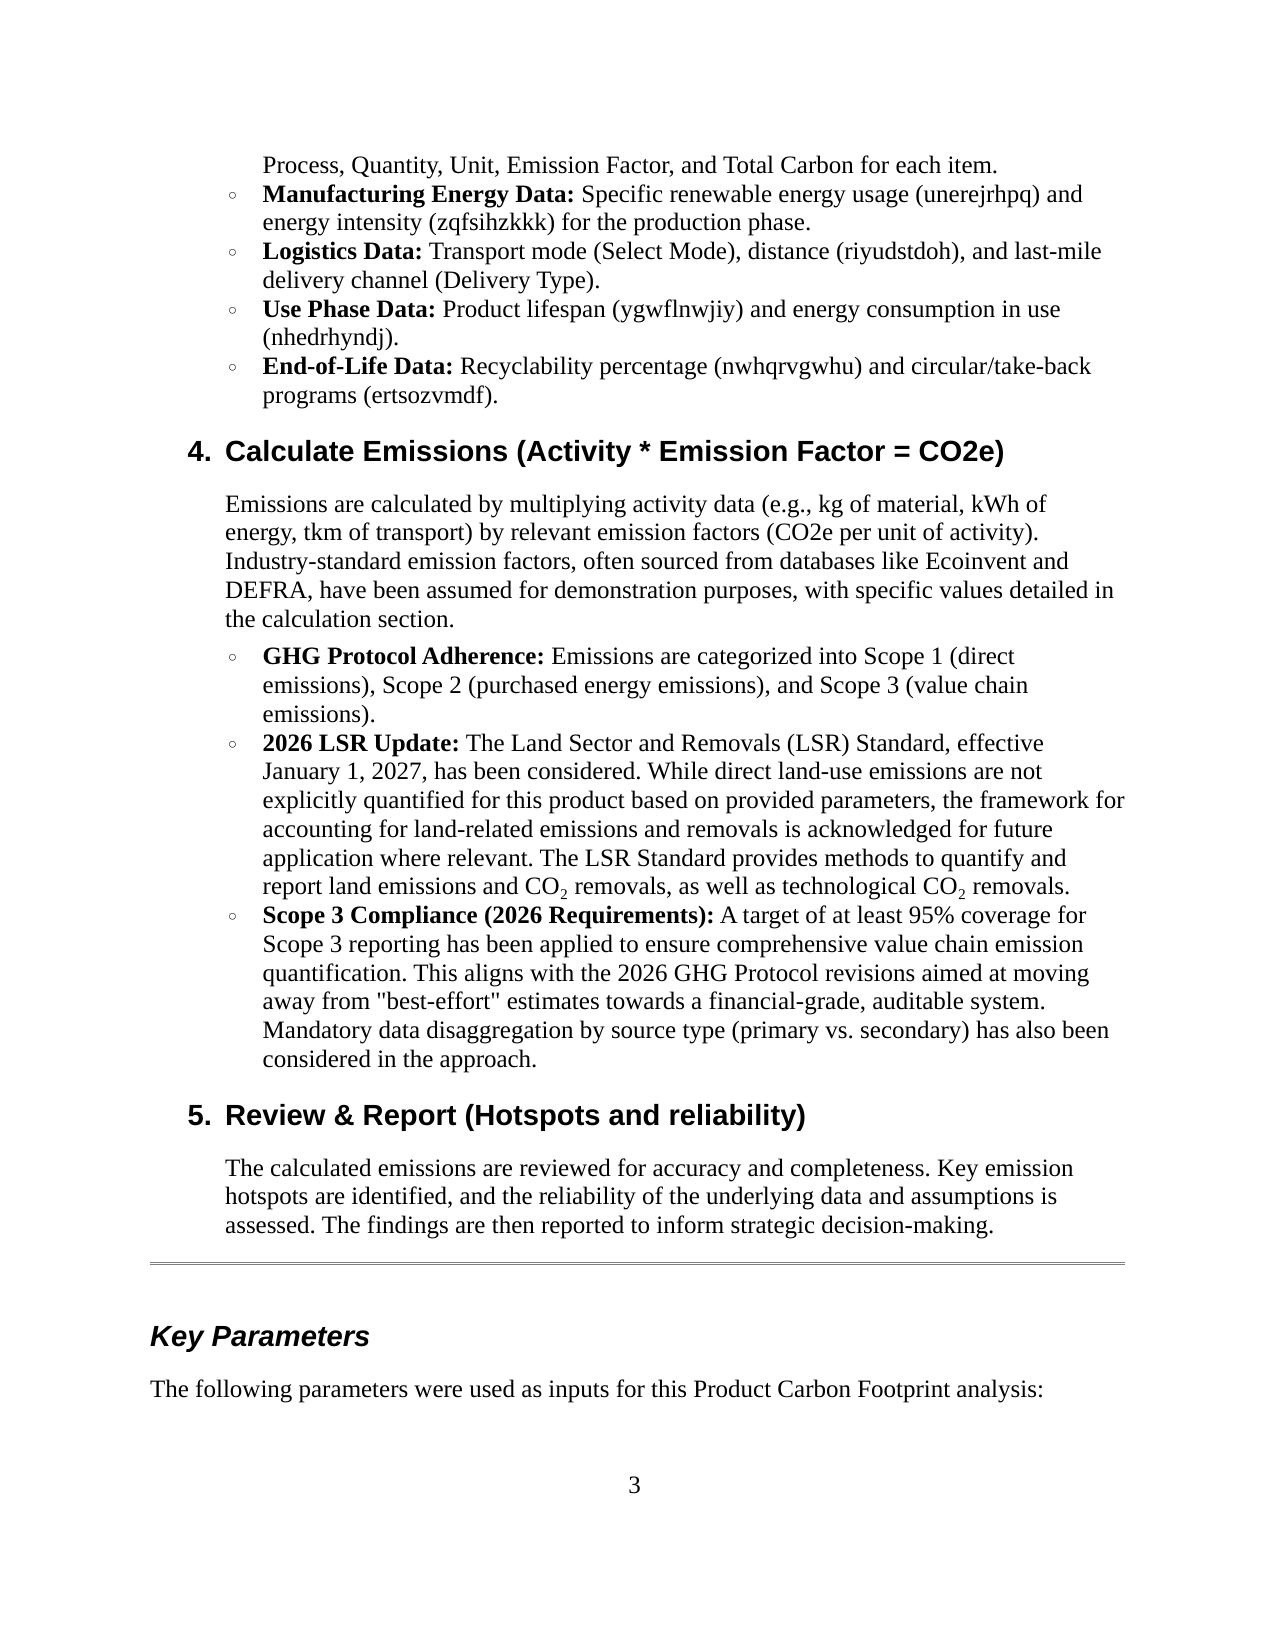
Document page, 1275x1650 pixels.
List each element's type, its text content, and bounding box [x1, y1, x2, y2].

list Logistics Data: Transport mode (Select Mode), distance (riyudstdoh), and last-mile delivery channel (Delivery Type). [225, 236, 1125, 294]
list Scope 3 Compliance (2026 Requirements): A target of at least 95% coverage for Scope 3 reporting has been applied to ensure comprehensive value chain emission quantification. This aligns with the 2026 GHG Protocol revisions aimed at moving away from "best-effort" estimates towards a financial-grade, auditable system. Mandatory data disaggregation by source type (primary vs. secondary) has also been considered in the approach. [225, 900, 1125, 1073]
text The following parameters were used as inputs for this Product Carbon Footprint analysis: [150, 1374, 1125, 1403]
list The calculated emissions are reviewed for accuracy and completeness. Key emission hotspots are identified, and the reliability of the underlying data and assumptions is assessed. The findings are then reported to inform strategic decision-making. [187, 1153, 1125, 1239]
list Emissions are calculated by multiplying activity data (e.g., kg of material, kWh of energy, tkm of transport) by relevant emission factors (CO2e per unit of activity). Industry-standard emission factors, often sourced from databases like Ecoinvent and DEFRA, have been assumed for demonstration purposes, with specific values detailed in the calculation section. [187, 489, 1125, 632]
list 2026 LSR Update: The Land Sector and Removals (LSR) Standard, effective January 1, 2027, has been considered. While direct land-use emissions are not explicitly quantified for this product based on provided parameters, the framework for accounting for land-related emissions and removals is acknowledged for future application where relevant. The LSR Standard provides methods to quantify and report land emissions and CO₂ removals, as well as technological CO₂ removals. [225, 728, 1125, 900]
subtitle Review & Report (Hotspots and reliability) [187, 1098, 1125, 1131]
subtitle Key Parameters [150, 1319, 1125, 1353]
list Process, Quantity, Unit, Emission Factor, and Total Carbon for each item. [225, 150, 1125, 179]
list Manufacturing Energy Data: Specific renewable energy usage (unerejrhpq) and energy intensity (zqfsihzkkk) for the production phase. [225, 179, 1125, 236]
subtitle Calculate Emissions (Activity * Emission Factor = CO2e) [187, 434, 1125, 467]
list Use Phase Data: Product lifespan (ygwflnwjiy) and energy consumption in use (nhedrhyndj). [225, 294, 1125, 351]
list GHG Protocol Adherence: Emissions are categorized into Scope 1 (direct emissions), Scope 2 (purchased energy emissions), and Scope 3 (value chain emissions). [225, 641, 1125, 728]
list End-of-Life Data: Recyclability percentage (nwhqrvgwhu) and circular/take-back programs (ertsozvmdf). [225, 351, 1125, 409]
